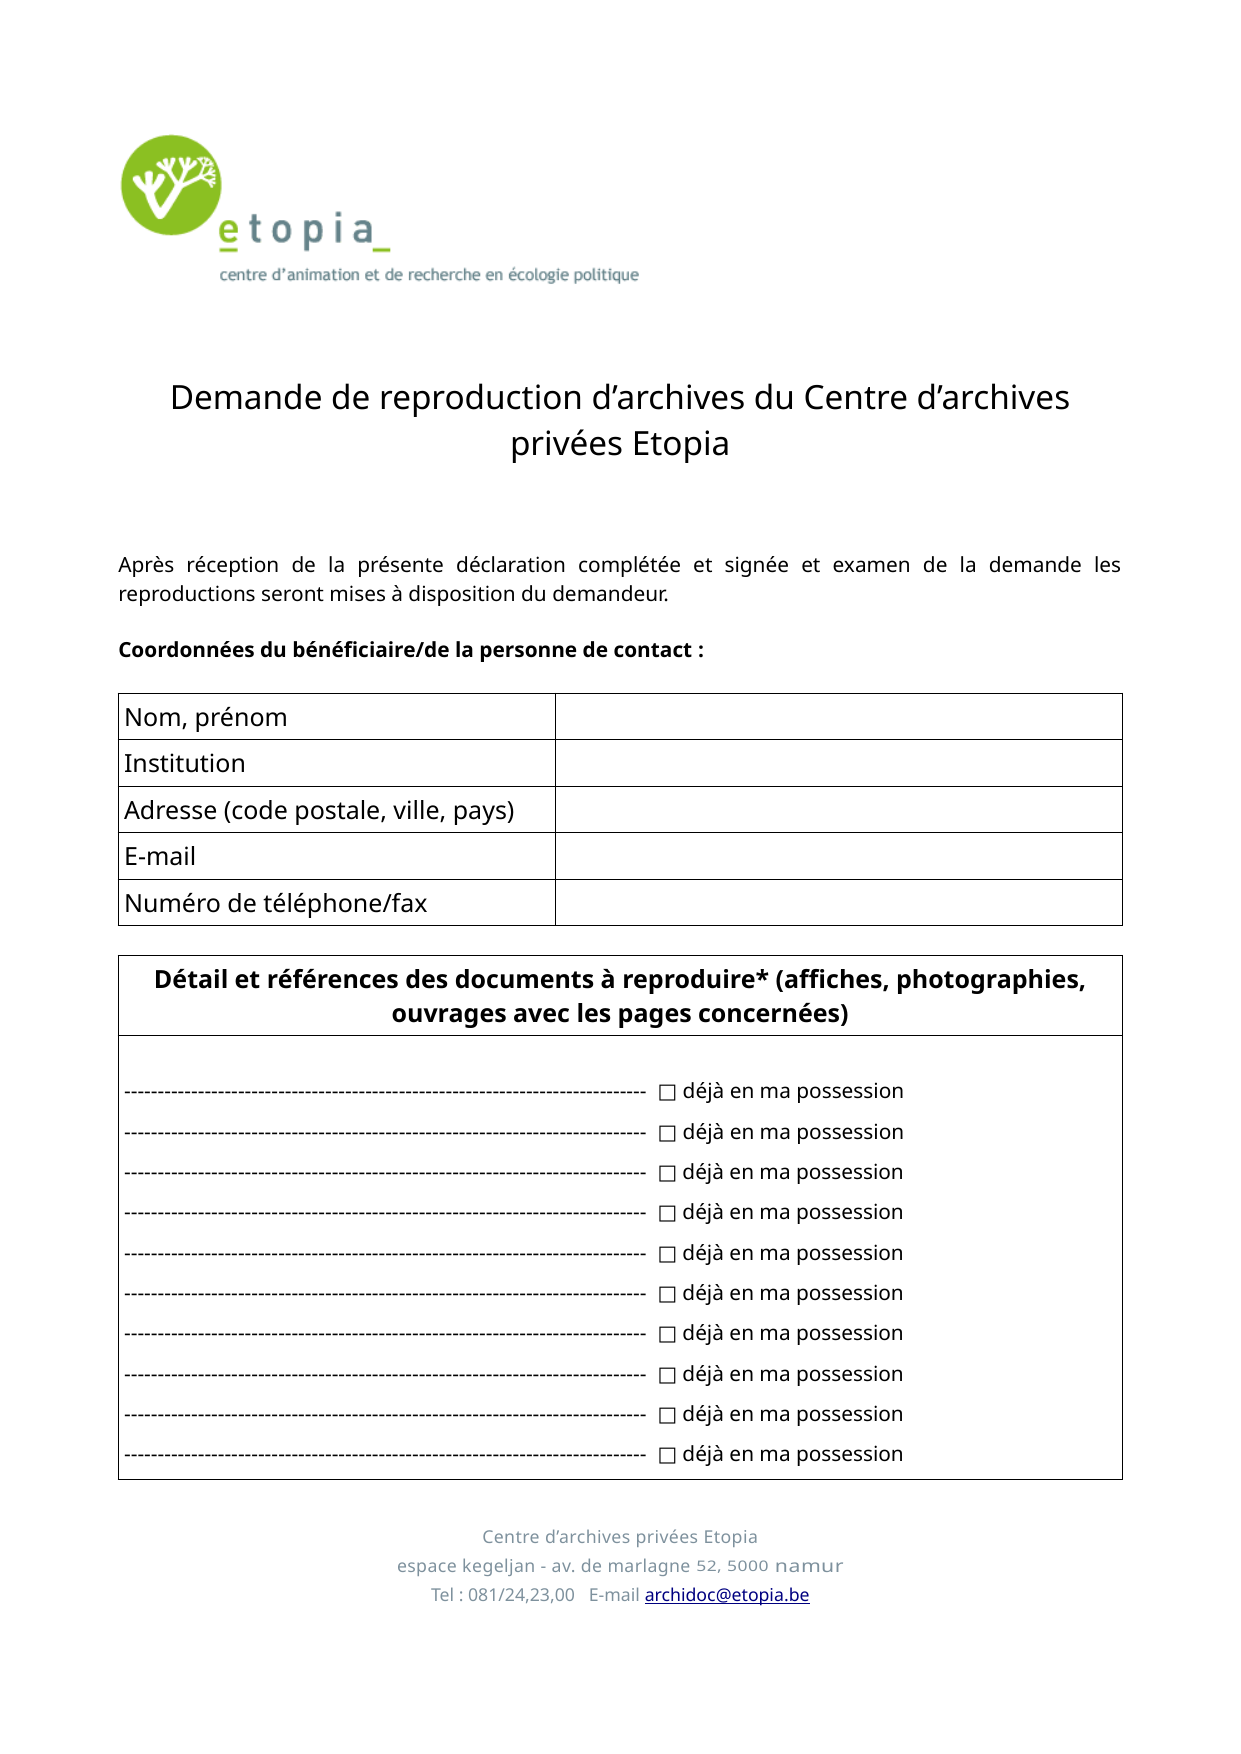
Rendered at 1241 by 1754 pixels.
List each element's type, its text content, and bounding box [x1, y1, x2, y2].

table_cell [556, 740, 1122, 786]
table_cell [556, 833, 1122, 879]
text Coordonnées du bénéficiaire/de la personne de contact : [118, 636, 1122, 664]
table_cell Numéro de téléphone/fax [119, 880, 555, 925]
table_header Détail et références des documents à reproduire* (affiches, photographies, ouvrages avec les pages concernées) [119, 956, 1122, 1035]
table_cell E-mail [119, 833, 555, 879]
table_cell [556, 880, 1122, 925]
table_header Nom, prénom [119, 694, 555, 739]
table_cell Institution [119, 740, 555, 786]
table_header [556, 694, 1122, 739]
table_cell [556, 787, 1122, 832]
text Demande de reproduction d’archives du Centre d’archives privées Etopia [118, 374, 1122, 465]
text Après réception de la présente déclaration complétée et signée et examen de la demande les reproductions seront mises à disposition du demandeur. [118, 550, 1122, 607]
table_cell ------------------------------------------------------------------------------ □ déjà en ma possession ------------------------------------------------------------------------------ □ déjà en ma possession ------------------------------------------------------------------------------ □ déjà en ma possession ------------------------------------------------------------------------------ □ déjà en ma possession ------------------------------------------------------------------------------ □ déjà en ma possession ------------------------------------------------------------------------------ □ déjà en ma possession ------------------------------------------------------------------------------ □ déjà en ma possession ------------------------------------------------------------------------------ □ déjà en ma possession ------------------------------------------------------------------------------ □ déjà en ma possession ------------------------------------------------------------------------------ □ déjà en ma possession [119, 1036, 1122, 1479]
picture [118, 118, 664, 299]
table_cell Adresse (code postale, ville, pays) [119, 787, 555, 832]
